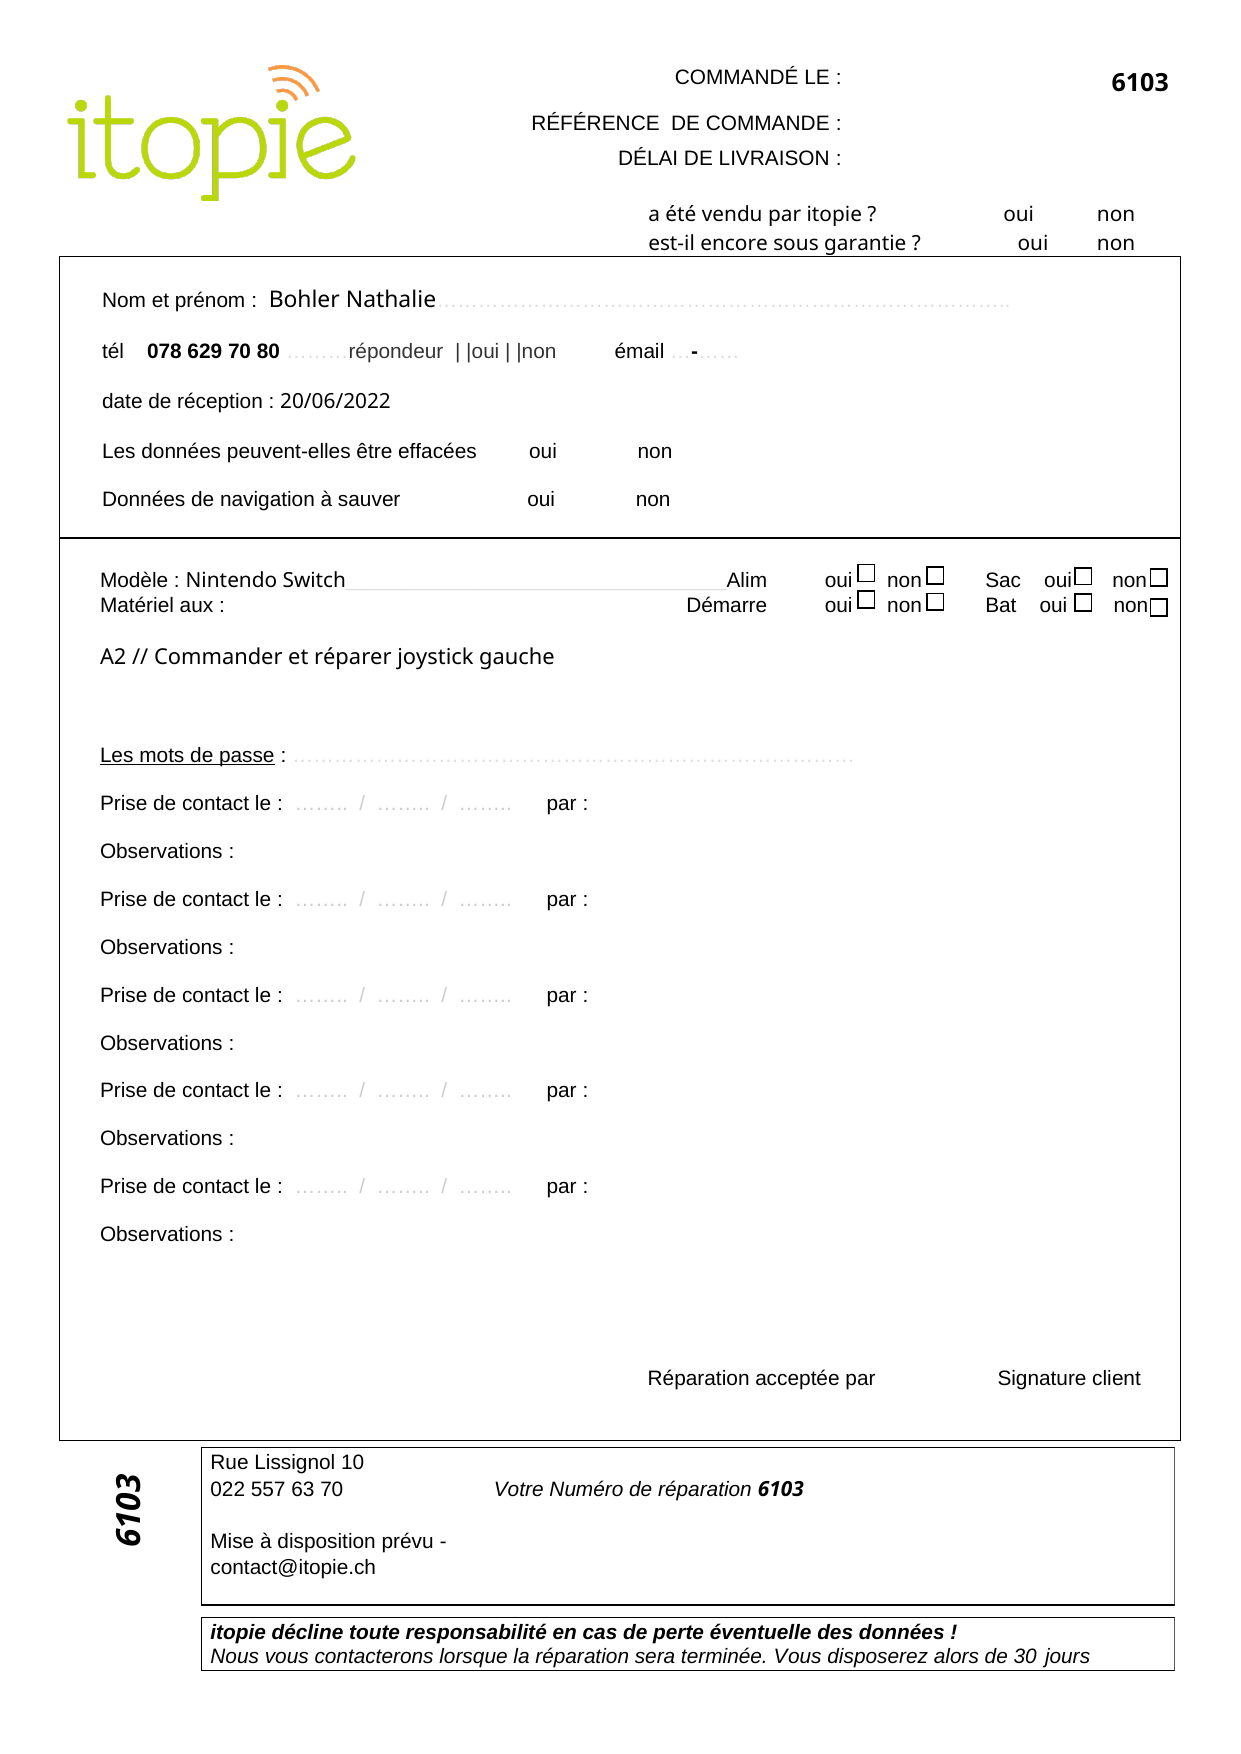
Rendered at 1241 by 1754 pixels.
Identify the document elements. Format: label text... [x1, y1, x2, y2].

text est-il encore sous garantie ? oui non [59, 228, 1181, 256]
text Prise de contact le : …….. / …….. / …….. par : [60, 1171, 1180, 1198]
text date de réception : 20/06/2022 [60, 383, 1180, 415]
text Les données peuvent-elles être effacées oui non [60, 436, 1180, 463]
text Modèle : Nintendo Switch Alim oui non Sac oui non [948, 562, 1180, 590]
text Observations : [60, 1027, 1180, 1054]
text tél 078 629 70 80 ………répondeur | |oui | |non émail …-…… [60, 335, 1180, 362]
text Observations : [60, 1219, 1180, 1246]
table_cell [847, 140, 1180, 175]
text Prise de contact le : …….. / …….. / …….. par : [60, 979, 1180, 1006]
table_header Rue Lissignol 10 022 557 63 70 Votre Numéro de réparation 6103 Mise à disposition prévu - contact@itopie.ch [195, 1441, 1180, 1611]
text Prise de contact le : …….. / …….. / …….. par : [60, 788, 1180, 815]
table_cell DÉLAI DE LIVRAISON : [490, 140, 847, 175]
text Modèle : Nintendo Switch Alim oui non Sac oui non [60, 562, 856, 590]
text Prise de contact le : …….. / …….. / …….. par : [60, 883, 1180, 911]
text Réparation acceptée par Signature client [60, 1363, 1180, 1390]
text Observations : [60, 931, 1180, 958]
table_header COMMANDÉ LE : [490, 59, 847, 104]
text a été vendu par itopie ? oui non [59, 199, 1181, 228]
text Prise de contact le : …….. / …….. / …….. par : [60, 1075, 1180, 1102]
text Observations : [60, 1123, 1180, 1150]
picture [67, 65, 356, 201]
table_cell [847, 105, 1180, 140]
text Nom et prénom : Bohler Nathalie……………………………………………………………………….. [60, 280, 1180, 314]
text Matériel aux : Démarre oui non Bat oui non [60, 590, 1180, 617]
table_header 6103 [847, 59, 1180, 104]
text Données de navigation à sauver oui non [60, 484, 1180, 511]
table_cell RÉFÉRENCE DE COMMANDE : [490, 105, 847, 140]
table_cell itopie décline toute responsabilité en cas de perte éventuelle des données ! Nous vous contacterons lorsque la réparation sera terminée. Vous disposerez alors de 30 jours [195, 1611, 1180, 1677]
text Observations : [60, 836, 1180, 863]
table_header 6103 [59, 1441, 195, 1677]
text A2 // Commander et réparer joystick gauche [60, 638, 1180, 671]
text Les mots de passe : ……………………………………………………………………… [60, 740, 1180, 767]
text Modèle : Nintendo Switch Alim oui non Sac oui non [879, 562, 925, 590]
